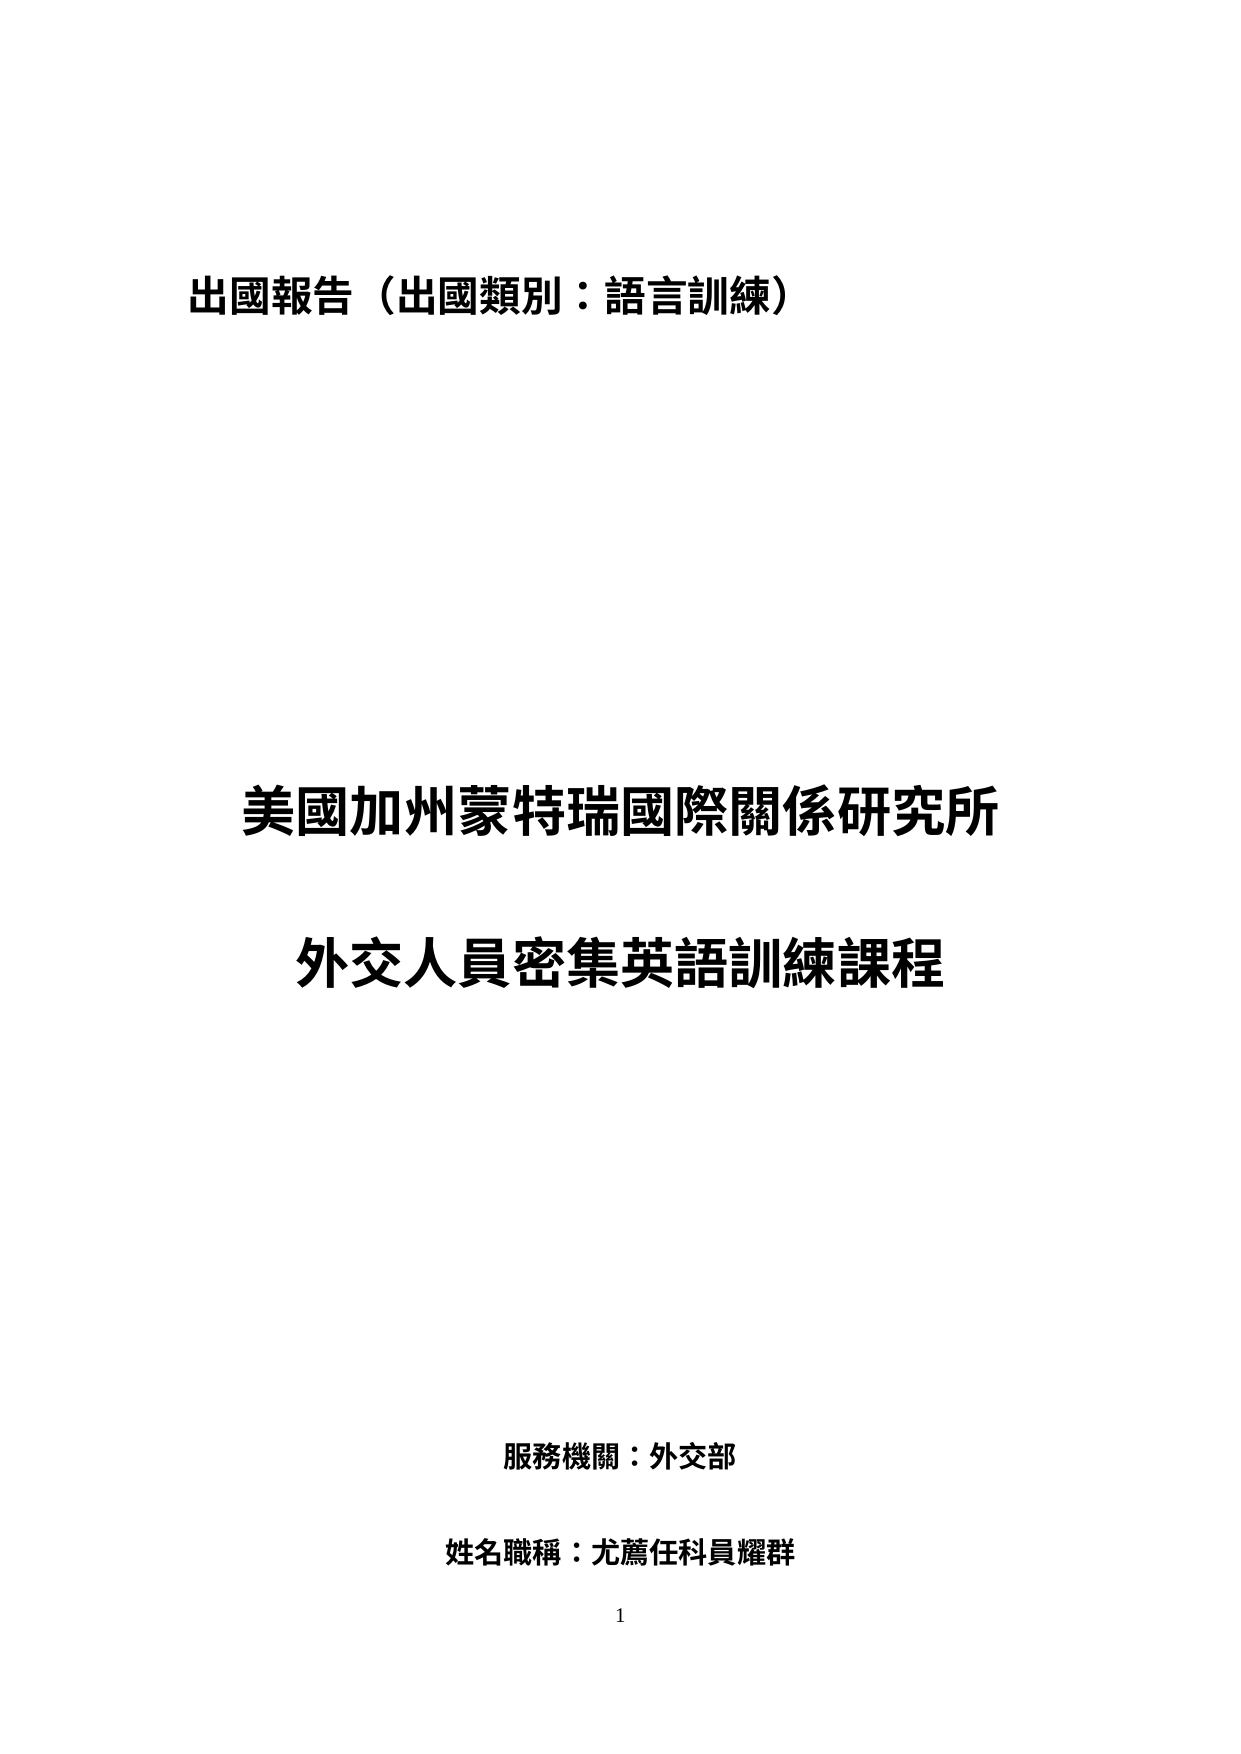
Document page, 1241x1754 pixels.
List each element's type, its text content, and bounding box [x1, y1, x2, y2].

text 姓名職稱：尤薦任科員耀群 [187, 1513, 1053, 1588]
text 服務機關：外交部 [187, 1417, 1053, 1492]
text 美國加州蒙特瑞國際關係研究所 [187, 752, 1053, 864]
text 外交人員密集英語訓練課程 [187, 904, 1053, 1016]
text 出國報告（出國類別：語言訓練） [187, 255, 1053, 330]
